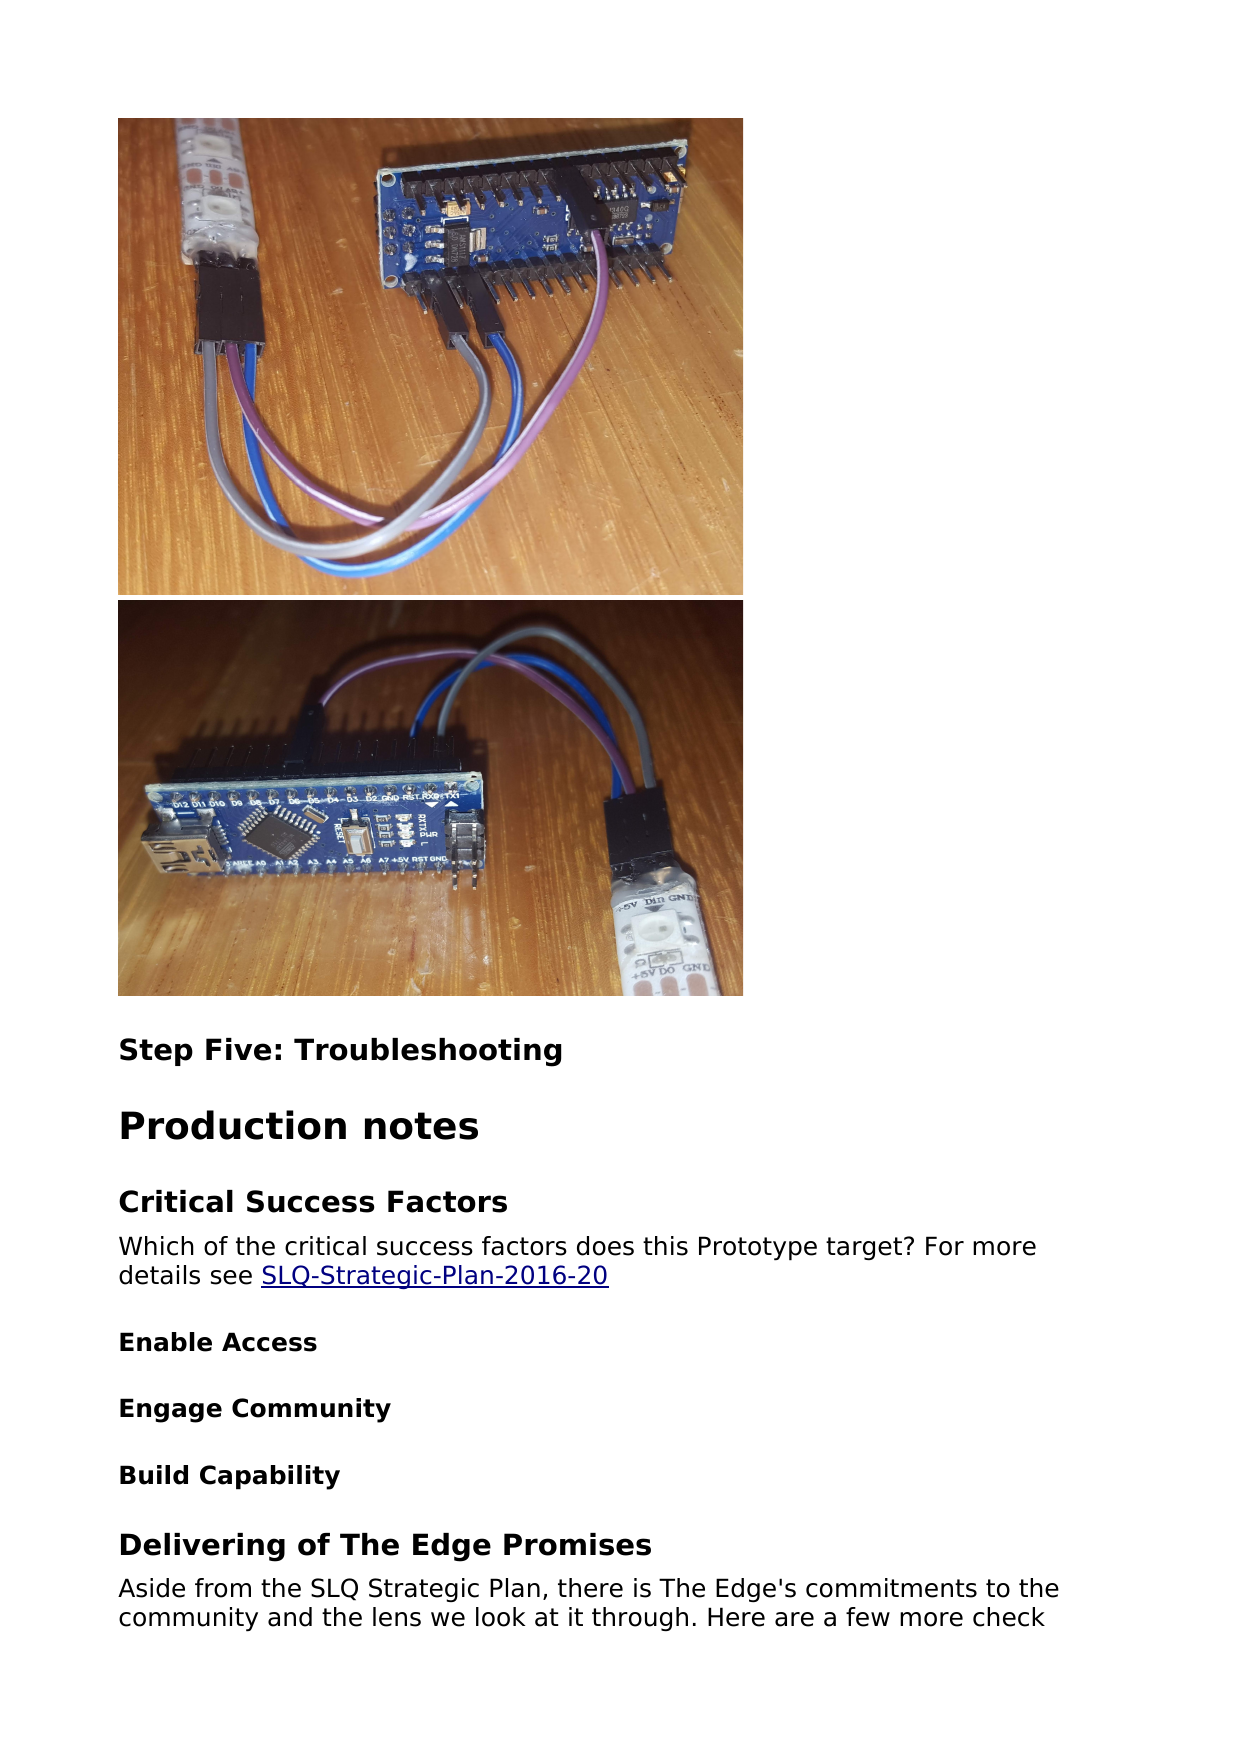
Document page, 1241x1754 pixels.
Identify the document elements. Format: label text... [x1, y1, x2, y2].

subtitle Enable Access [118, 1328, 1122, 1357]
picture [118, 118, 744, 595]
picture [118, 600, 744, 996]
text Aside from the SLQ Strategic Plan, there is The Edge's commitments to the community and the lens we look at it through. Here are a few more check [118, 1574, 1122, 1633]
subtitle Step Five: Troubleshooting [118, 1033, 1122, 1067]
subtitle Critical Success Factors [118, 1186, 1122, 1219]
subtitle Delivering of The Edge Promises [118, 1528, 1122, 1562]
subtitle Production notes [118, 1104, 1122, 1148]
text Which of the critical success factors does this Prototype target? For more details see SLQ-Strategic-Plan-2016-20 [118, 1232, 1122, 1290]
subtitle Engage Community [118, 1394, 1122, 1424]
subtitle Build Capability [118, 1461, 1122, 1490]
